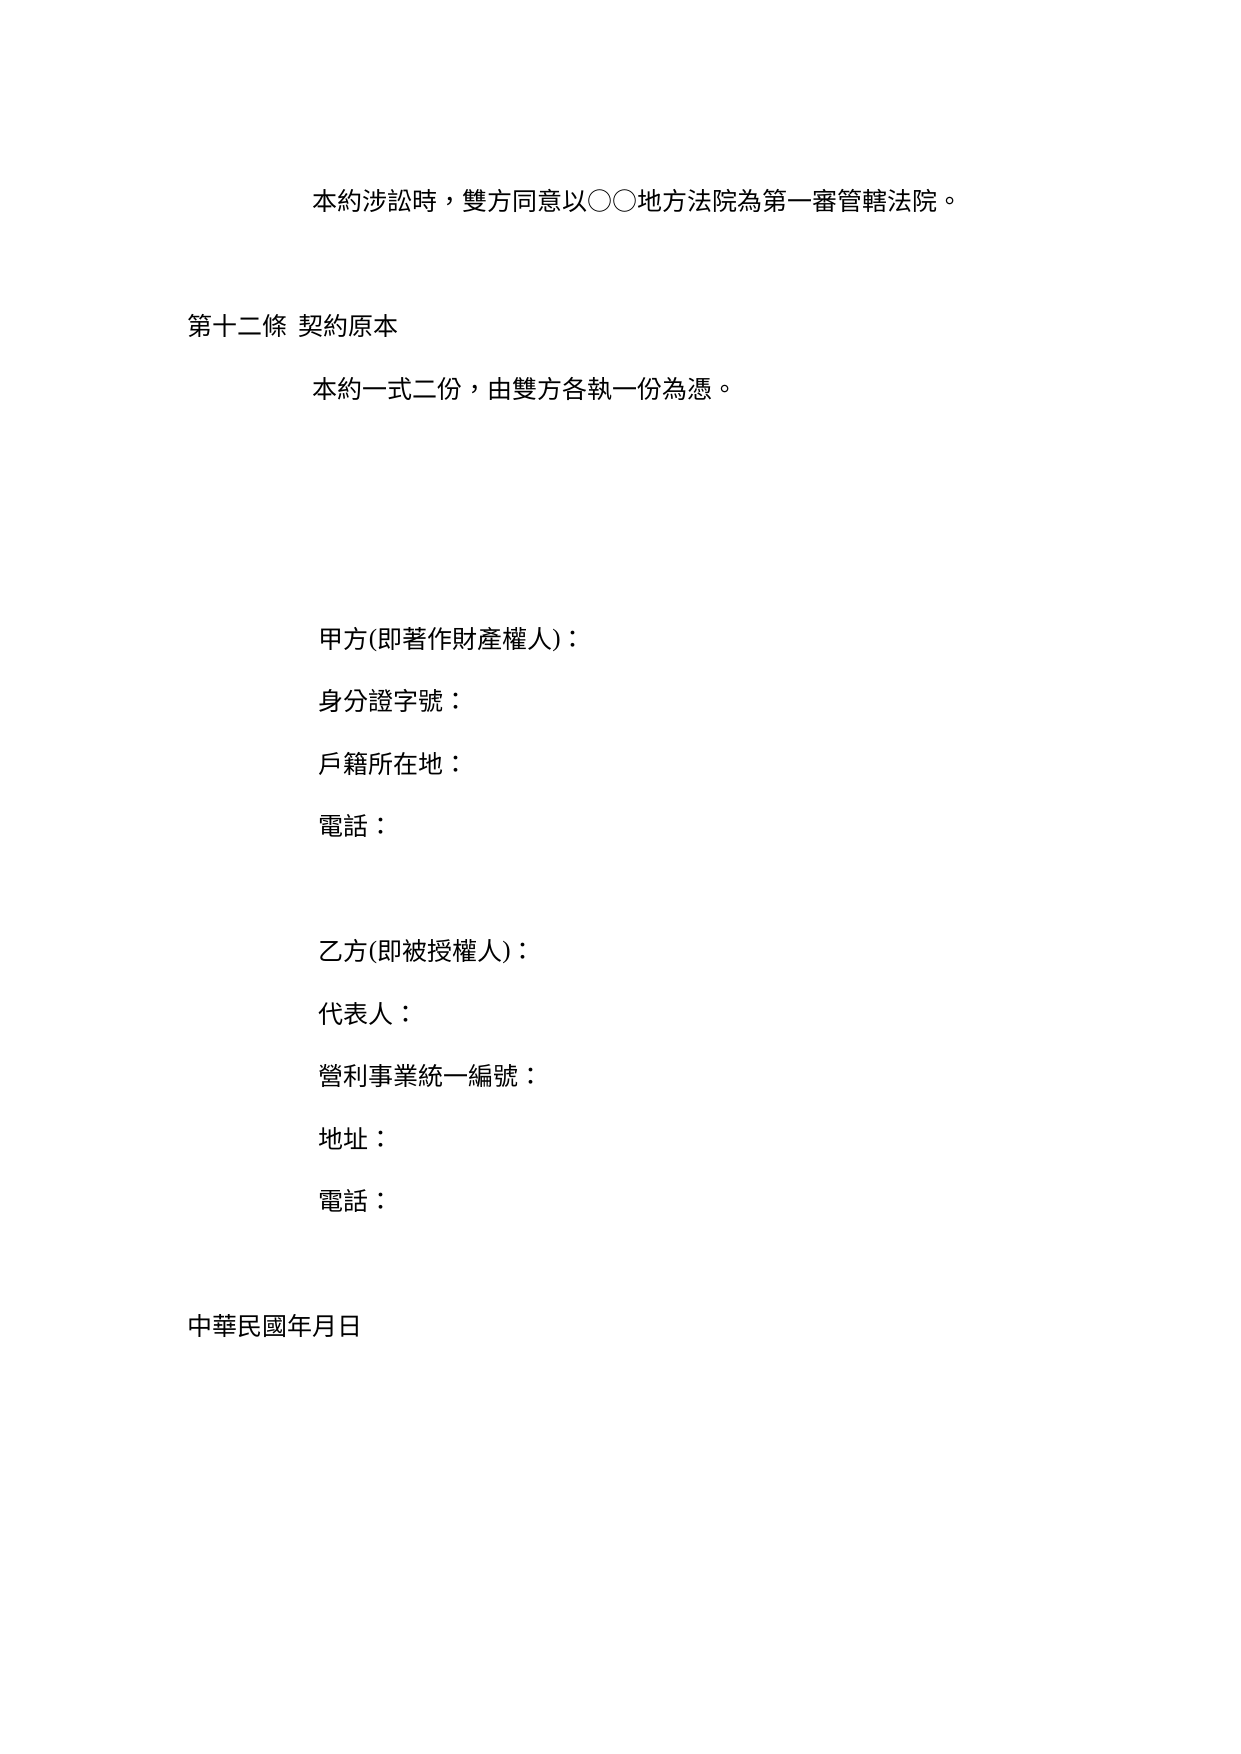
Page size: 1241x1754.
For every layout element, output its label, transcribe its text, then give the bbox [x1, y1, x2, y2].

text 代表人： [319, 971, 1053, 1033]
text 本約涉訟時，雙方同意以○○地方法院為第一審管轄法院。 [312, 158, 1053, 221]
text 戶籍所在地： [319, 721, 1053, 783]
text 身分證字號： [319, 658, 1053, 721]
text 第十二條 契約原本 [187, 283, 1053, 346]
text 甲方(即著作財產權人)： [319, 596, 1053, 658]
text 中華民國年月日 [187, 1283, 1053, 1346]
text 地址： [319, 1096, 1053, 1158]
text 營利事業統一編號： [319, 1033, 1053, 1096]
text 電話： [319, 1158, 1053, 1221]
text 乙方(即被授權人)： [319, 908, 1053, 971]
text 本約一式二份，由雙方各執一份為憑。 [312, 346, 1053, 408]
text 電話： [319, 783, 1053, 846]
